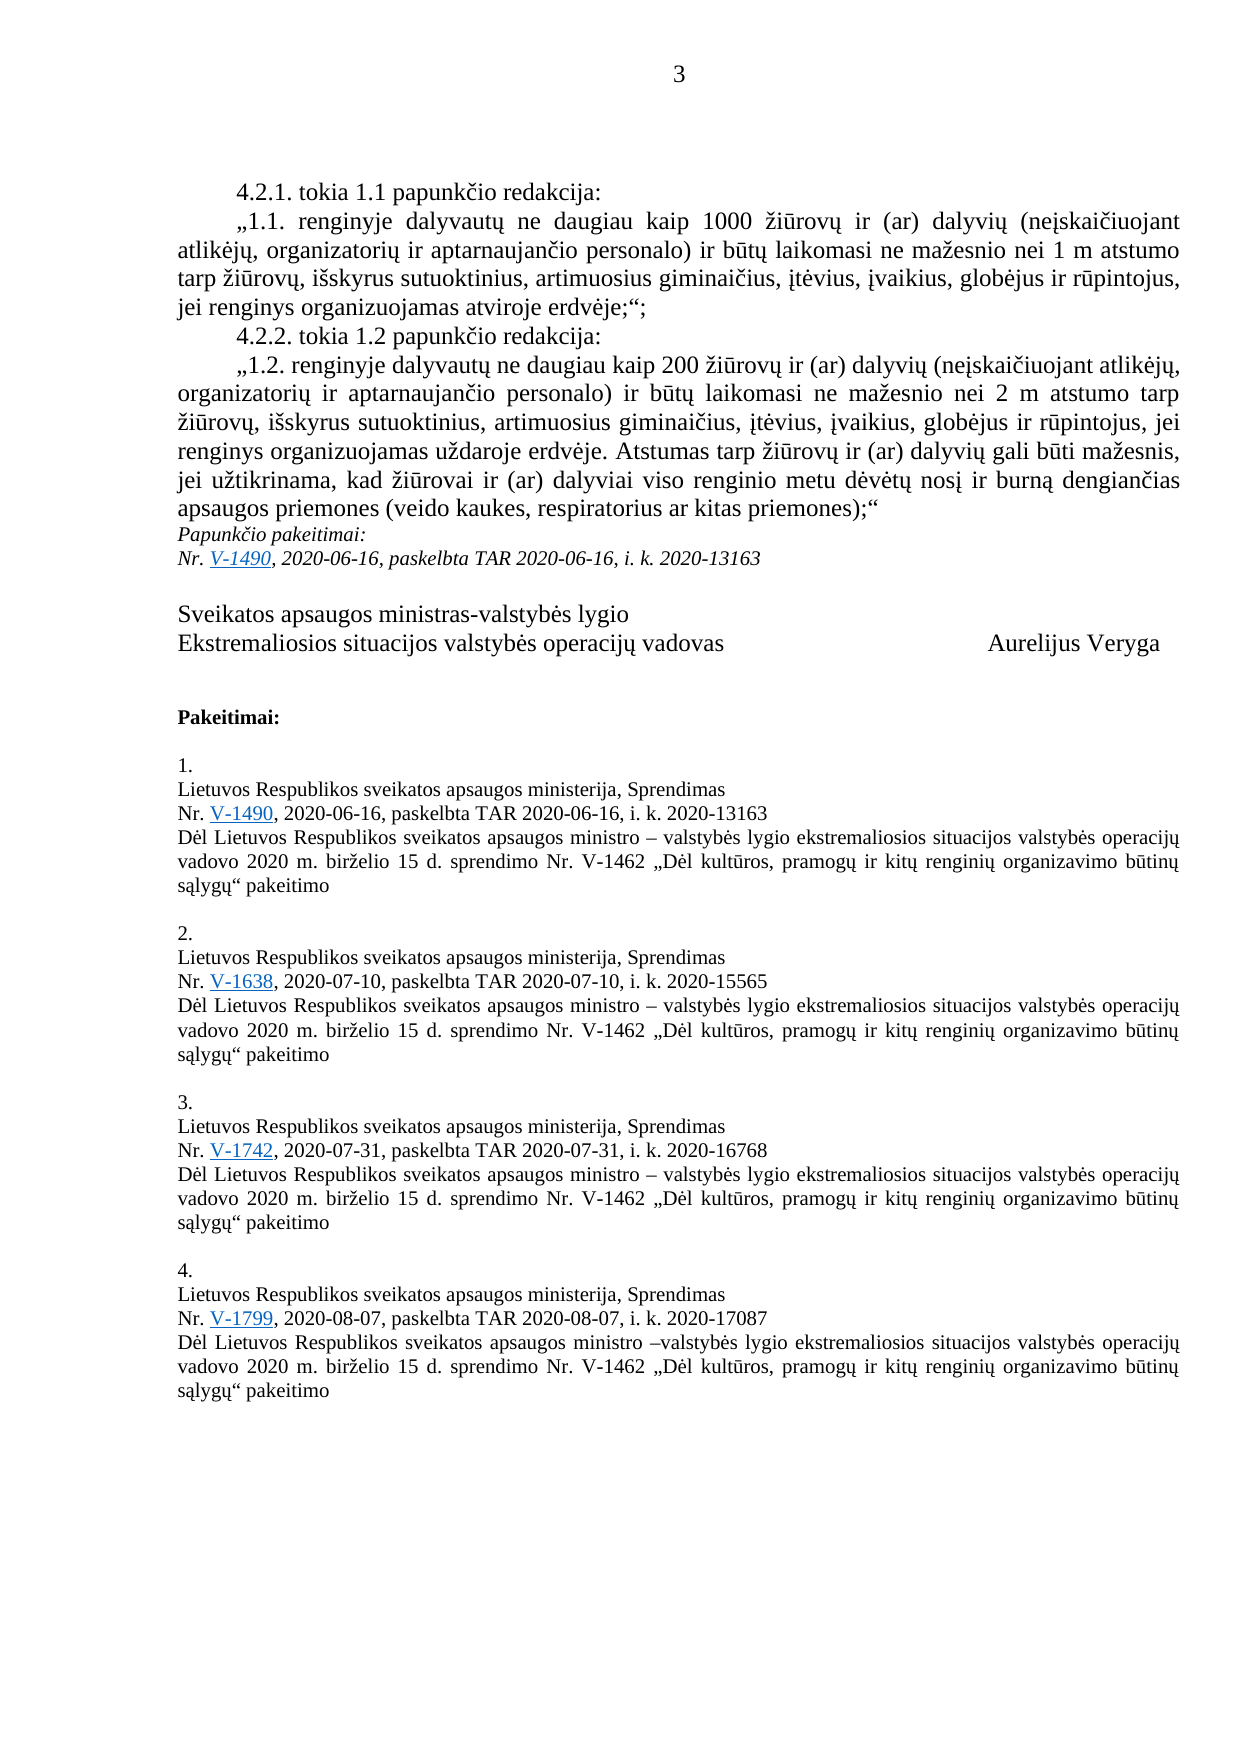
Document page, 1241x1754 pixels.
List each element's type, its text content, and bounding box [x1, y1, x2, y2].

text Dėl Lietuvos Respublikos sveikatos apsaugos ministro – valstybės lygio ekstremaliosios situacijos valstybės operacijų vadovo 2020 m. birželio 15 d. sprendimo Nr. V-1462 „Dėl kultūros, pramogų ir kitų renginių organizavimo būtinų sąlygų“ pakeitimo [177, 825, 1181, 897]
text Lietuvos Respublikos sveikatos apsaugos ministerija, Sprendimas [177, 777, 1181, 801]
text Dėl Lietuvos Respublikos sveikatos apsaugos ministro – valstybės lygio ekstremaliosios situacijos valstybės operacijų vadovo 2020 m. birželio 15 d. sprendimo Nr. V-1462 „Dėl kultūros, pramogų ir kitų renginių organizavimo būtinų sąlygų“ pakeitimo [177, 1162, 1181, 1234]
text 4. [177, 1258, 1181, 1282]
text 4.2.1. tokia 1.1 papunkčio redakcija: [177, 177, 1181, 206]
text 4.2.2. tokia 1.2 papunkčio redakcija: [177, 321, 1181, 350]
text „1.2. renginyje dalyvautų ne daugiau kaip 200 žiūrovų ir (ar) dalyvių (neįskaičiuojant atlikėjų, organizatorių ir aptarnaujančio personalo) ir būtų laikomasi ne mažesnio nei 2 m atstumo tarp žiūrovų, išskyrus sutuoktinius, artimuosius giminaičius, įtėvius, įvaikius, globėjus ir rūpintojus, jei renginys organizuojamas uždaroje erdvėje. Atstumas tarp žiūrovų ir (ar) dalyvių gali būti mažesnis, jei užtikrinama, kad žiūrovai ir (ar) dalyviai viso renginio metu dėvėtų nosį ir burną dengiančias apsaugos priemones (veido kaukes, respiratorius ar kitas priemones);“ [177, 350, 1181, 522]
text Nr. V-1742, 2020-07-31, paskelbta TAR 2020-07-31, i. k. 2020-16768 [177, 1138, 1181, 1162]
text Nr. V-1490, 2020-06-16, paskelbta TAR 2020-06-16, i. k. 2020-13163 [177, 801, 1181, 825]
text Lietuvos Respublikos sveikatos apsaugos ministerija, Sprendimas [177, 945, 1181, 969]
text 2. [177, 921, 1181, 945]
text Dėl Lietuvos Respublikos sveikatos apsaugos ministro –valstybės lygio ekstremaliosios situacijos valstybės operacijų vadovo 2020 m. birželio 15 d. sprendimo Nr. V-1462 „Dėl kultūros, pramogų ir kitų renginių organizavimo būtinų sąlygų“ pakeitimo [177, 1330, 1181, 1402]
text 3. [177, 1090, 1181, 1114]
text Lietuvos Respublikos sveikatos apsaugos ministerija, Sprendimas [177, 1282, 1181, 1306]
text Sveikatos apsaugos ministras-valstybės lygio [177, 599, 1181, 628]
text Nr. V-1799, 2020-08-07, paskelbta TAR 2020-08-07, i. k. 2020-17087 [177, 1306, 1181, 1330]
text Pakeitimai: [177, 705, 1181, 729]
text Lietuvos Respublikos sveikatos apsaugos ministerija, Sprendimas [177, 1114, 1181, 1138]
text Dėl Lietuvos Respublikos sveikatos apsaugos ministro – valstybės lygio ekstremaliosios situacijos valstybės operacijų vadovo 2020 m. birželio 15 d. sprendimo Nr. V-1462 „Dėl kultūros, pramogų ir kitų renginių organizavimo būtinų sąlygų“ pakeitimo [177, 993, 1181, 1066]
text Nr. V-1638, 2020-07-10, paskelbta TAR 2020-07-10, i. k. 2020-15565 [177, 969, 1181, 993]
text Ekstremaliosios situacijos valstybės operacijų vadovas Aurelijus Veryga [177, 628, 1181, 657]
text Nr. V-1490, 2020-06-16, paskelbta TAR 2020-06-16, i. k. 2020-13163 [177, 546, 1181, 570]
text „1.1. renginyje dalyvautų ne daugiau kaip 1000 žiūrovų ir (ar) dalyvių (neįskaičiuojant atlikėjų, organizatorių ir aptarnaujančio personalo) ir būtų laikomasi ne mažesnio nei 1 m atstumo tarp žiūrovų, išskyrus sutuoktinius, artimuosius giminaičius, įtėvius, įvaikius, globėjus ir rūpintojus, jei renginys organizuojamas atviroje erdvėje;“; [177, 206, 1181, 321]
text 1. [177, 753, 1181, 777]
text Papunkčio pakeitimai: [177, 522, 1181, 546]
